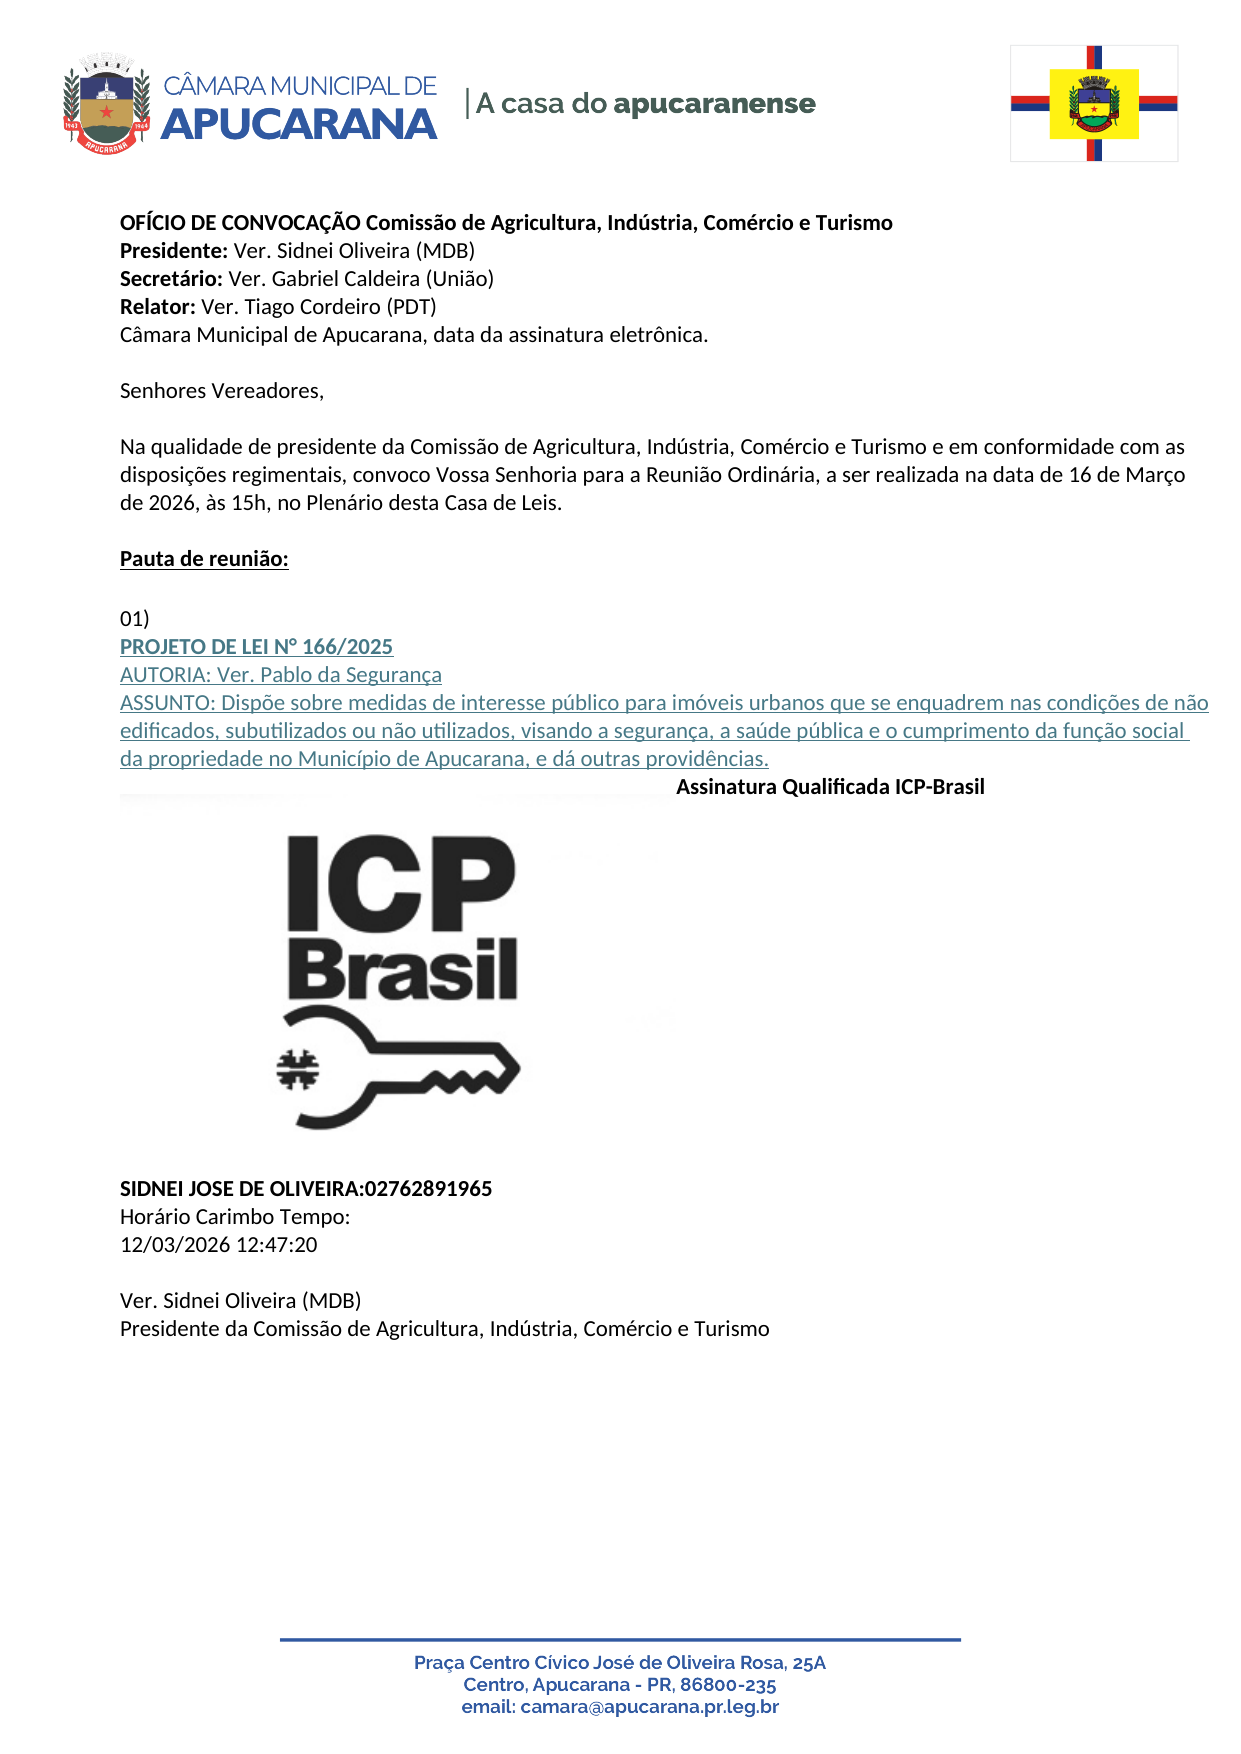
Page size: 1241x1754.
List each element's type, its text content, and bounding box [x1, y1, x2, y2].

table_header OFÍCIO DE CONVOCAÇÃO Comissão de Agricultura, Indústria, Comércio e Turismo Presidente: Ver. Sidnei Oliveira (MDB) Secretário: Ver. Gabriel Caldeira (União) Relator: Ver. Tiago Cordeiro (PDT) Câmara Municipal de Apucarana, data da assinatura eletrônica. Senhores Vereadores, Na qualidade de presidente da Comissão de Agricultura, Indústria, Comércio e Turismo e em conformidade com as disposições regimentais, convoco Vossa Senhoria para a Reunião Ordinária, a ser realizada na data de 16 de Março de 2026, às 15h, no Plenário desta Casa de Leis. Pauta de reunião: [118, 207, 1212, 602]
table_cell 01) PROJETO DE LEI N° 166/2025 AUTORIA: Ver. Pablo da Segurança ASSUNTO: Dispõe sobre medidas de interesse público para imóveis urbanos que se enquadrem nas condições de não edificados, subutilizados ou não utilizados, visando a segurança, a saúde pública e o cumprimento da função social da propriedade no Município de Apucarana, e dá outras providências. Assinatura Qualificada ICP-Brasil SIDNEI JOSE DE OLIVEIRA:02762891965 Horário Carimbo Tempo: 12/03/2026 12:47:20 Ver. Sidnei Oliveira (MDB) Presidente da Comissão de Agricultura, Indústria, Comércio e Turismo [118, 602, 1212, 1343]
